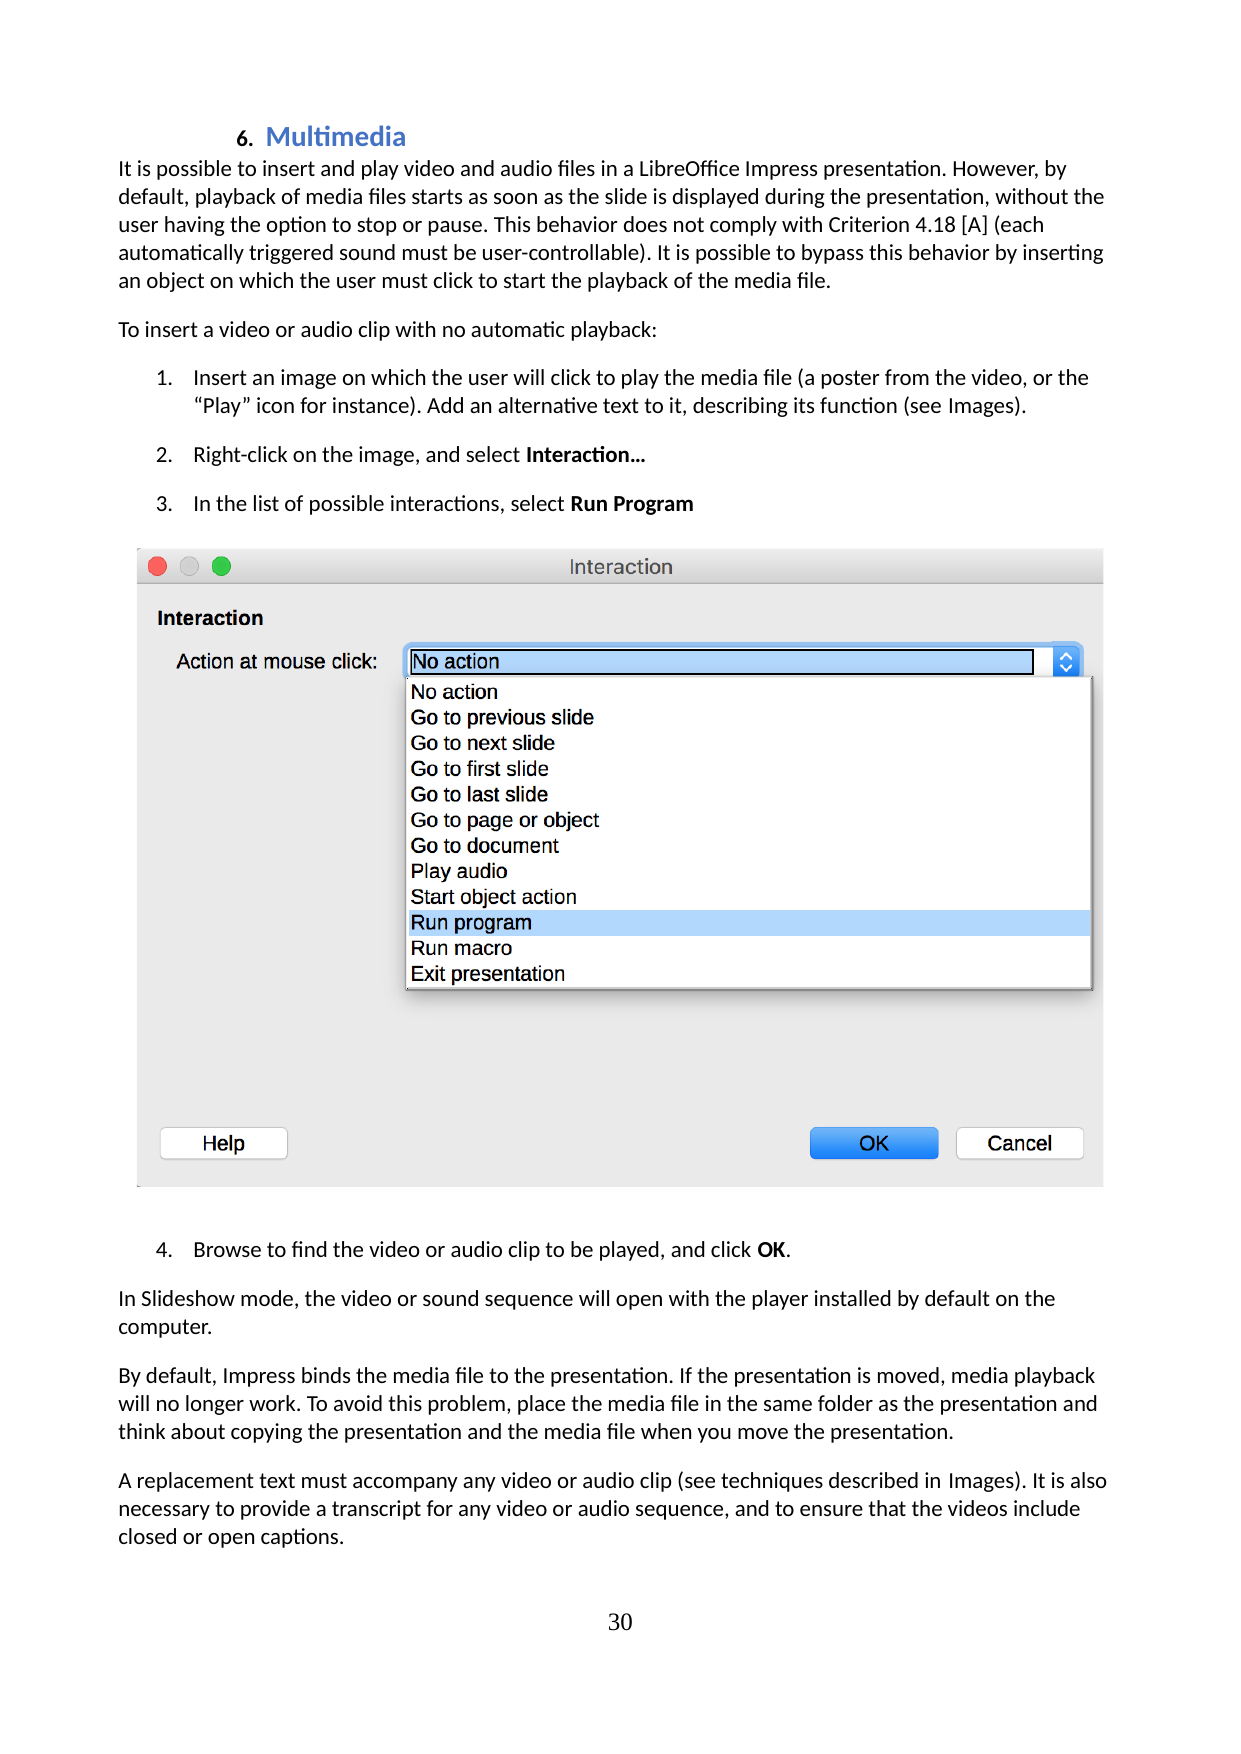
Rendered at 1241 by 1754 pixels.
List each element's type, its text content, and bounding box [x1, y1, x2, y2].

text To insert a video or audio clip with no automatic playback: [118, 315, 1122, 343]
list Insert an image on which the user will click to play the media file (a poster from the video, or the “Play” icon for instance). Add an alternative text to it, describing its function (see Images). [156, 363, 1122, 419]
text A replacement text must accompany any video or audio clip (see techniques described in Images). It is also necessary to provide a transcript for any video or audio sequence, and to ensure that the videos include closed or open captions. [118, 1466, 1122, 1550]
list Right-click on the image, and select Interaction… [156, 440, 1122, 468]
picture [136, 548, 1104, 1187]
text It is possible to insert and play video and audio files in a LibreOffice Impress presentation. However, by default, playback of media files starts as soon as the slide is displayed during the presentation, without the user having the option to stop or pause. This behavior does not comply with Criterion 4.18 [A] (each automatically triggered sound must be user-controllable). It is possible to bypass this behavior by inserting an object on which the user must click to start the playback of the media file. [118, 154, 1122, 294]
list In the list of possible interactions, select Run Program [156, 489, 1122, 1215]
text In Slideshow mode, the video or sound sequence will open with the player installed by default on the computer. [118, 1284, 1122, 1341]
text By default, Impress binds the media file to the presentation. If the presentation is moved, media playback will no longer work. To avoid this problem, place the media file in the same folder as the presentation and think about copying the presentation and the media file when you move the presentation. [118, 1361, 1122, 1445]
subtitle Multimedia [236, 118, 1122, 154]
list Browse to find the video or audio clip to be played, and click OK. [156, 1236, 1122, 1264]
